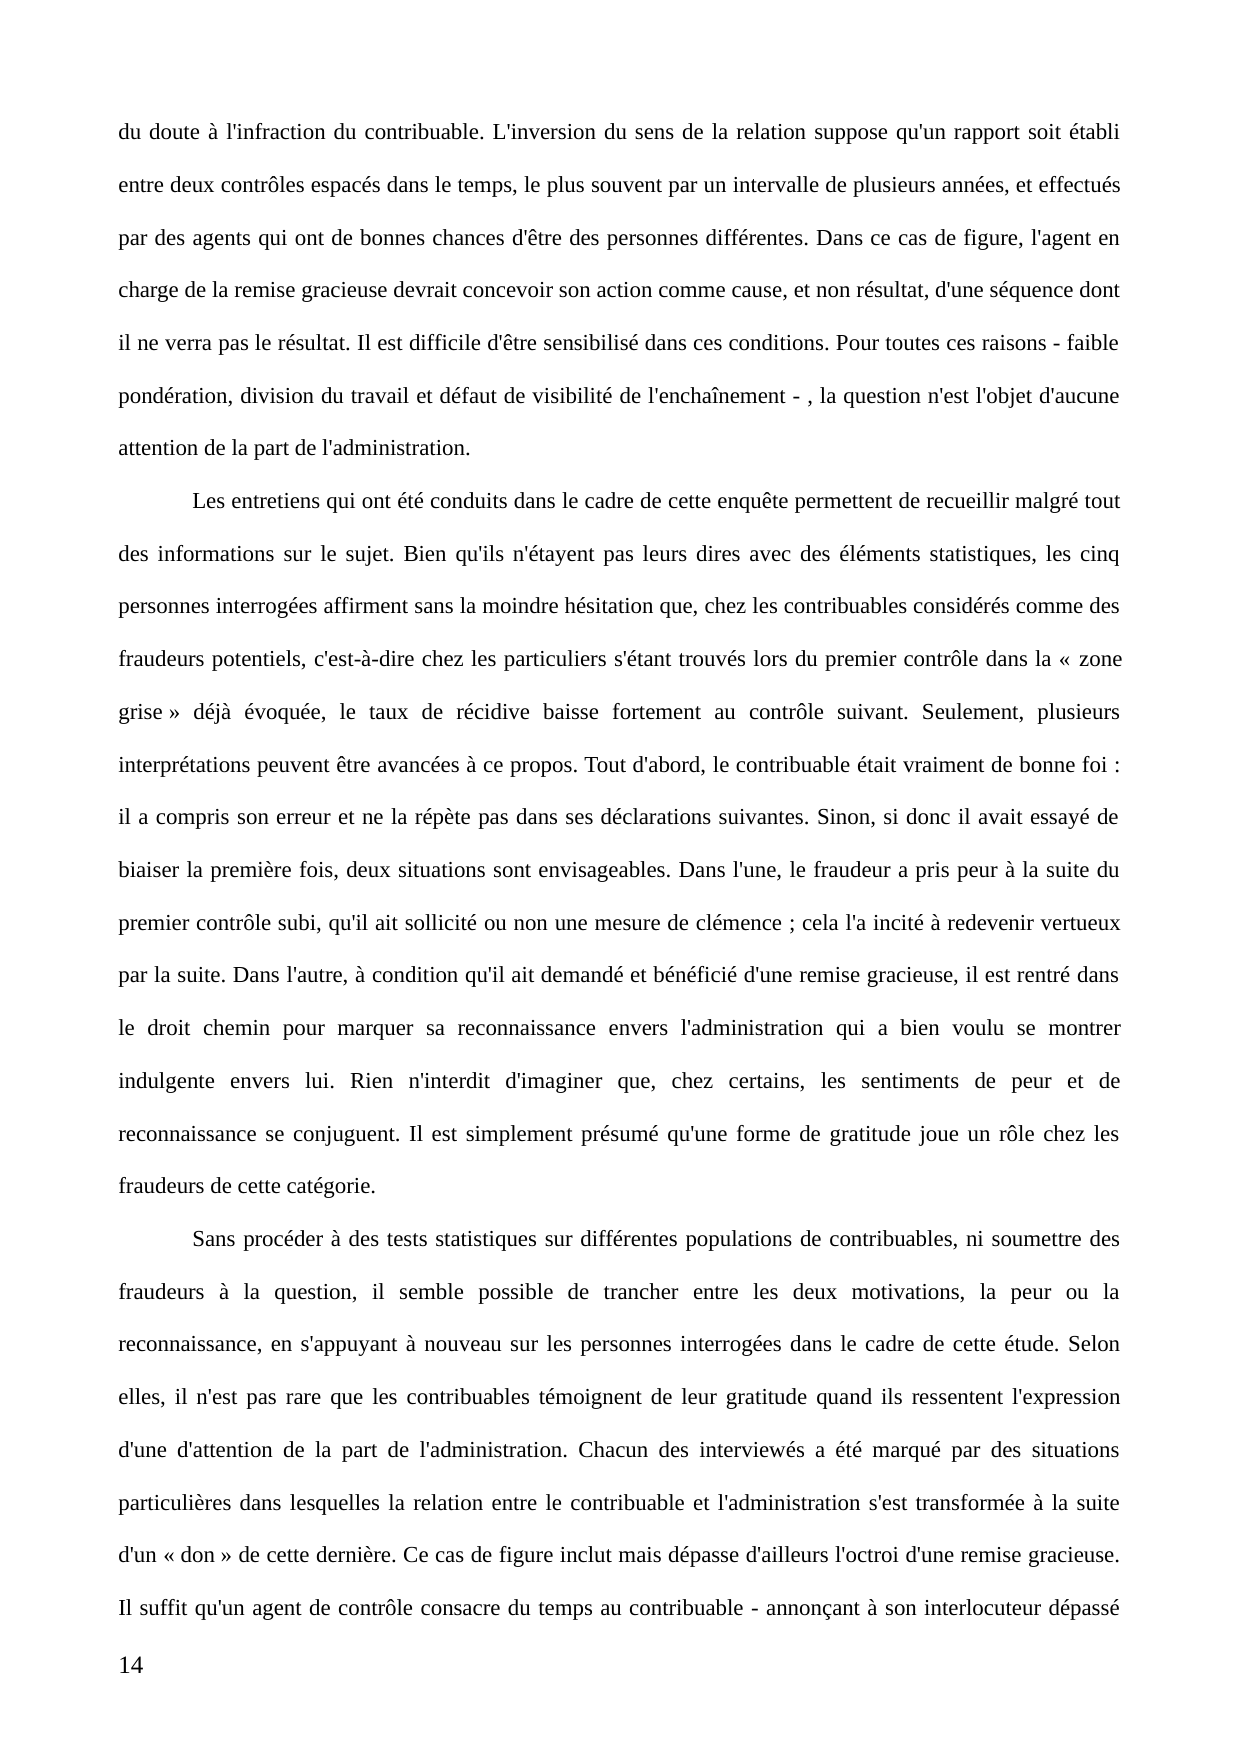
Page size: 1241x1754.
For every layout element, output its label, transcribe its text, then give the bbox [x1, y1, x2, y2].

text Sans procéder à des tests statistiques sur différentes populations de contribuables, ni soumettre des fraudeurs à la question, il semble possible de trancher entre les deux motivations, la peur ou la reconnaissance, en s'appuyant à nouveau sur les personnes interrogées dans le cadre de cette étude. Selon elles, il n'est pas rare que les contribuables témoignent de leur gratitude quand ils ressentent l'expression d'une d'attention de la part de l'administration. Chacun des interviewés a été marqué par des situations particulières dans lesquelles la relation entre le contribuable et l'administration s'est transformée à la suite d'un « don » de cette dernière. Ce cas de figure inclut mais dépasse d'ailleurs l'octroi d'une remise gracieuse. Il suffit qu'un agent de contrôle consacre du temps au contribuable - annonçant à son interlocuteur dépassé [118, 1225, 1122, 1620]
text du doute à l'infraction du contribuable. L'inversion du sens de la relation suppose qu'un rapport soit établi entre deux contrôles espacés dans le temps, le plus souvent par un intervalle de plusieurs années, et effectués par des agents qui ont de bonnes chances d'être des personnes différentes. Dans ce cas de figure, l'agent en charge de la remise gracieuse devrait concevoir son action comme cause, et non résultat, d'une séquence dont il ne verra pas le résultat. Il est difficile d'être sensibilisé dans ces conditions. Pour toutes ces raisons - faible pondération, division du travail et défaut de visibilité de l'enchaînement - , la question n'est l'objet d'aucune attention de la part de l'administration. [118, 118, 1122, 461]
text Les entretiens qui ont été conduits dans le cadre de cette enquête permettent de recueillir malgré tout des informations sur le sujet. Bien qu'ils n'étayent pas leurs dires avec des éléments statistiques, les cinq personnes interrogées affirment sans la moindre hésitation que, chez les contribuables considérés comme des fraudeurs potentiels, c'est-à-dire chez les particuliers s'étant trouvés lors du premier contrôle dans la « zone grise » déjà évoquée, le taux de récidive baisse fortement au contrôle suivant. Seulement, plusieurs interprétations peuvent être avancées à ce propos. Tout d'abord, le contribuable était vraiment de bonne foi : il a compris son erreur et ne la répète pas dans ses déclarations suivantes. Sinon, si donc il avait essayé de biaiser la première fois, deux situations sont envisageables. Dans l'une, le fraudeur a pris peur à la suite du premier contrôle subi, qu'il ait sollicité ou non une mesure de clémence ; cela l'a incité à redevenir vertueux par la suite. Dans l'autre, à condition qu'il ait demandé et bénéficié d'une remise gracieuse, il est rentré dans le droit chemin pour marquer sa reconnaissance envers l'administration qui a bien voulu se montrer indulgente envers lui. Rien n'interdit d'imaginer que, chez certains, les sentiments de peur et de reconnaissance se conjuguent. Il est simplement présumé qu'une forme de gratitude joue un rôle chez les fraudeurs de cette catégorie. [118, 487, 1122, 1199]
